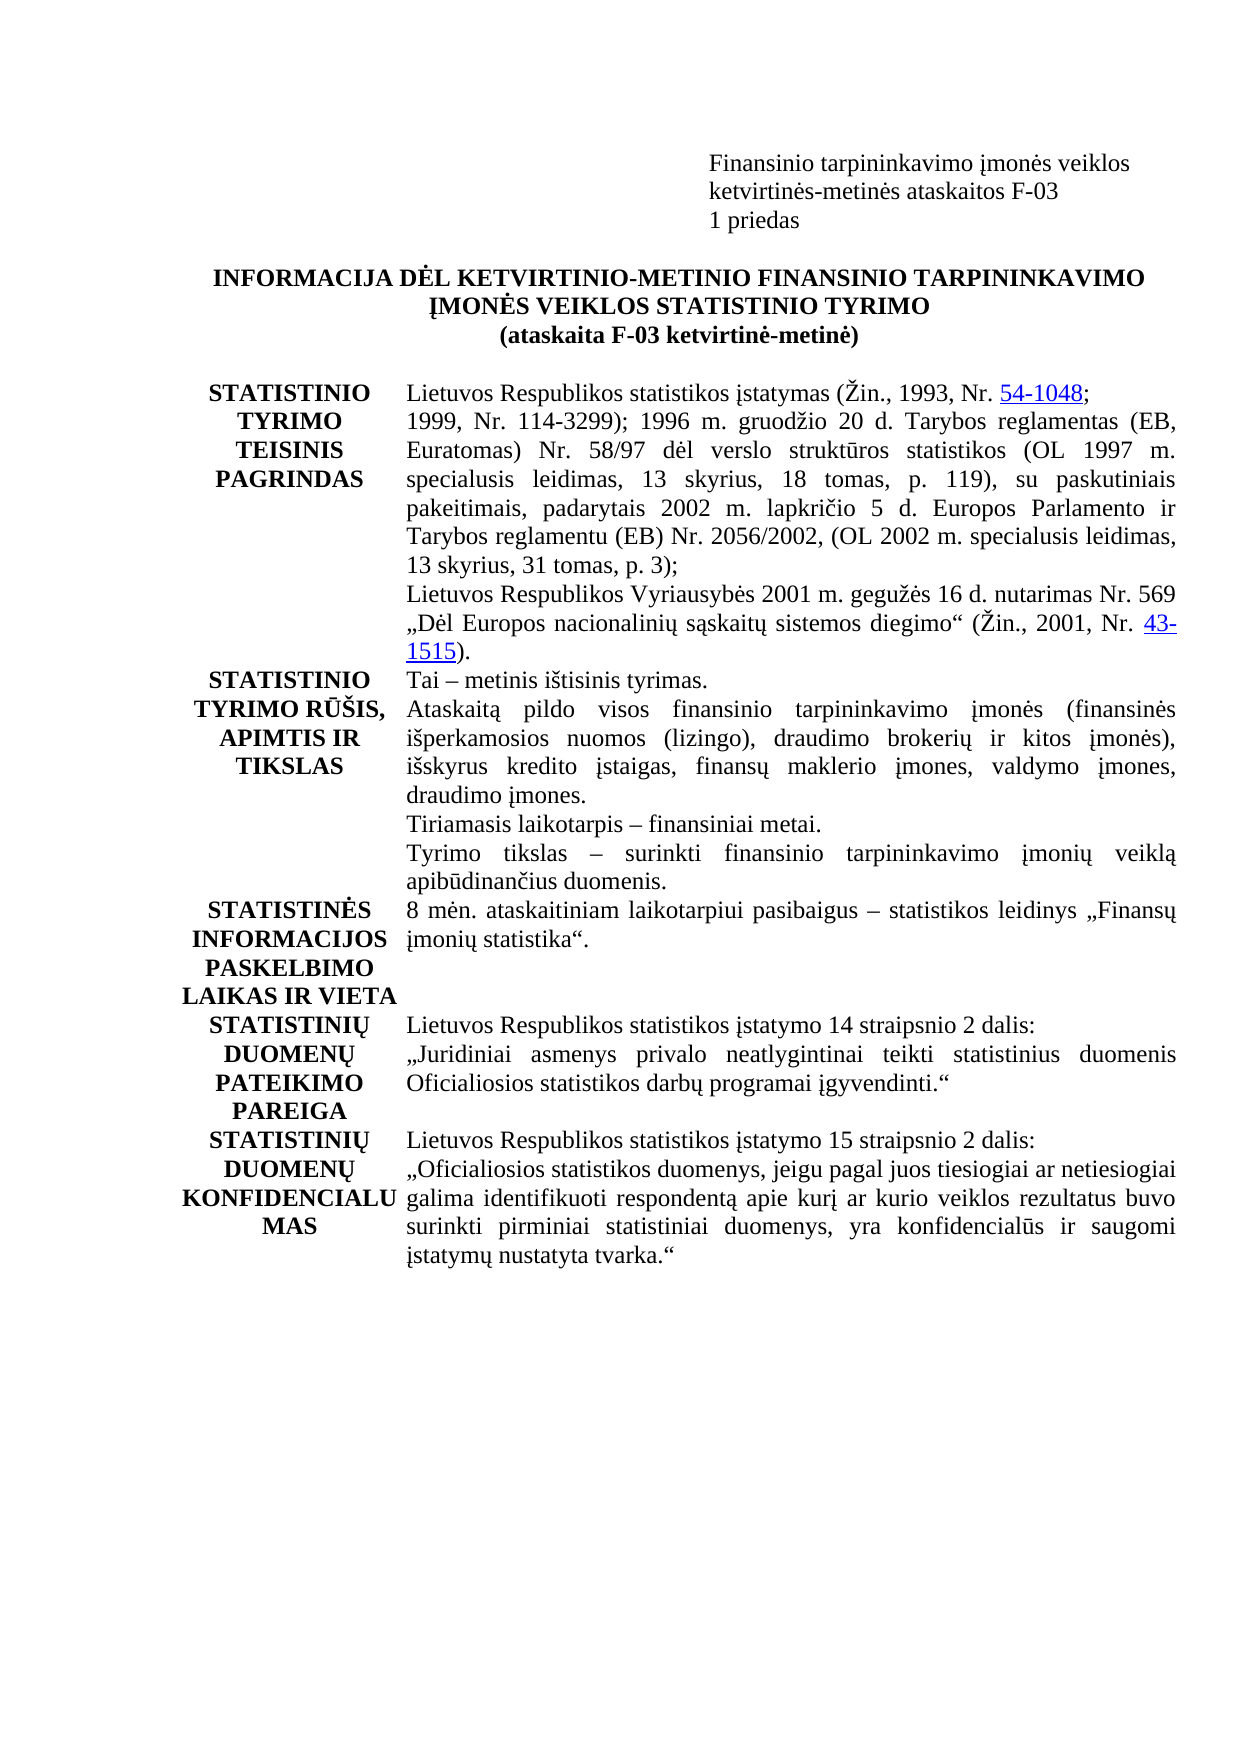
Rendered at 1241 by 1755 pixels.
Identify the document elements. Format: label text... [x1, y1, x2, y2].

text ketvirtinės-metinės ataskaitos F-03 [177, 176, 1181, 205]
text 1 priedas [177, 205, 1181, 234]
text INFORMACIJA DĖL KETVIRTINIO-METINIO FINANSINIO TARPININKAVIMO ĮMONĖS VEIKLOS STATISTINIO TYRIMO [177, 263, 1181, 320]
table_cell STATISTINIŲ DUOMENŲ KONFIDENCIALUMAS [177, 1125, 402, 1269]
table_cell 8 mėn. ataskaitiniam laikotarpiui pasibaigus – statistikos leidinys „Finansų įmonių statistika“. [402, 895, 1181, 1010]
text Finansinio tarpininkavimo įmonės veiklos [177, 148, 1181, 176]
text (ataskaita F-03 ketvirtinė-metinė) [177, 320, 1181, 349]
table_cell Lietuvos Respublikos statistikos įstatymo 14 straipsnio 2 dalis: „Juridiniai asmenys privalo neatlygintinai teikti statistinius duomenis Oficialiosios statistikos darbų programai įgyvendinti.“ [402, 1010, 1181, 1125]
table_cell STATISTINIO TYRIMO RŪŠIS, APIMTIS IR TIKSLAS [177, 665, 402, 895]
table_header STATISTINIO TYRIMO TEISINIS PAGRINDAS [177, 378, 402, 665]
